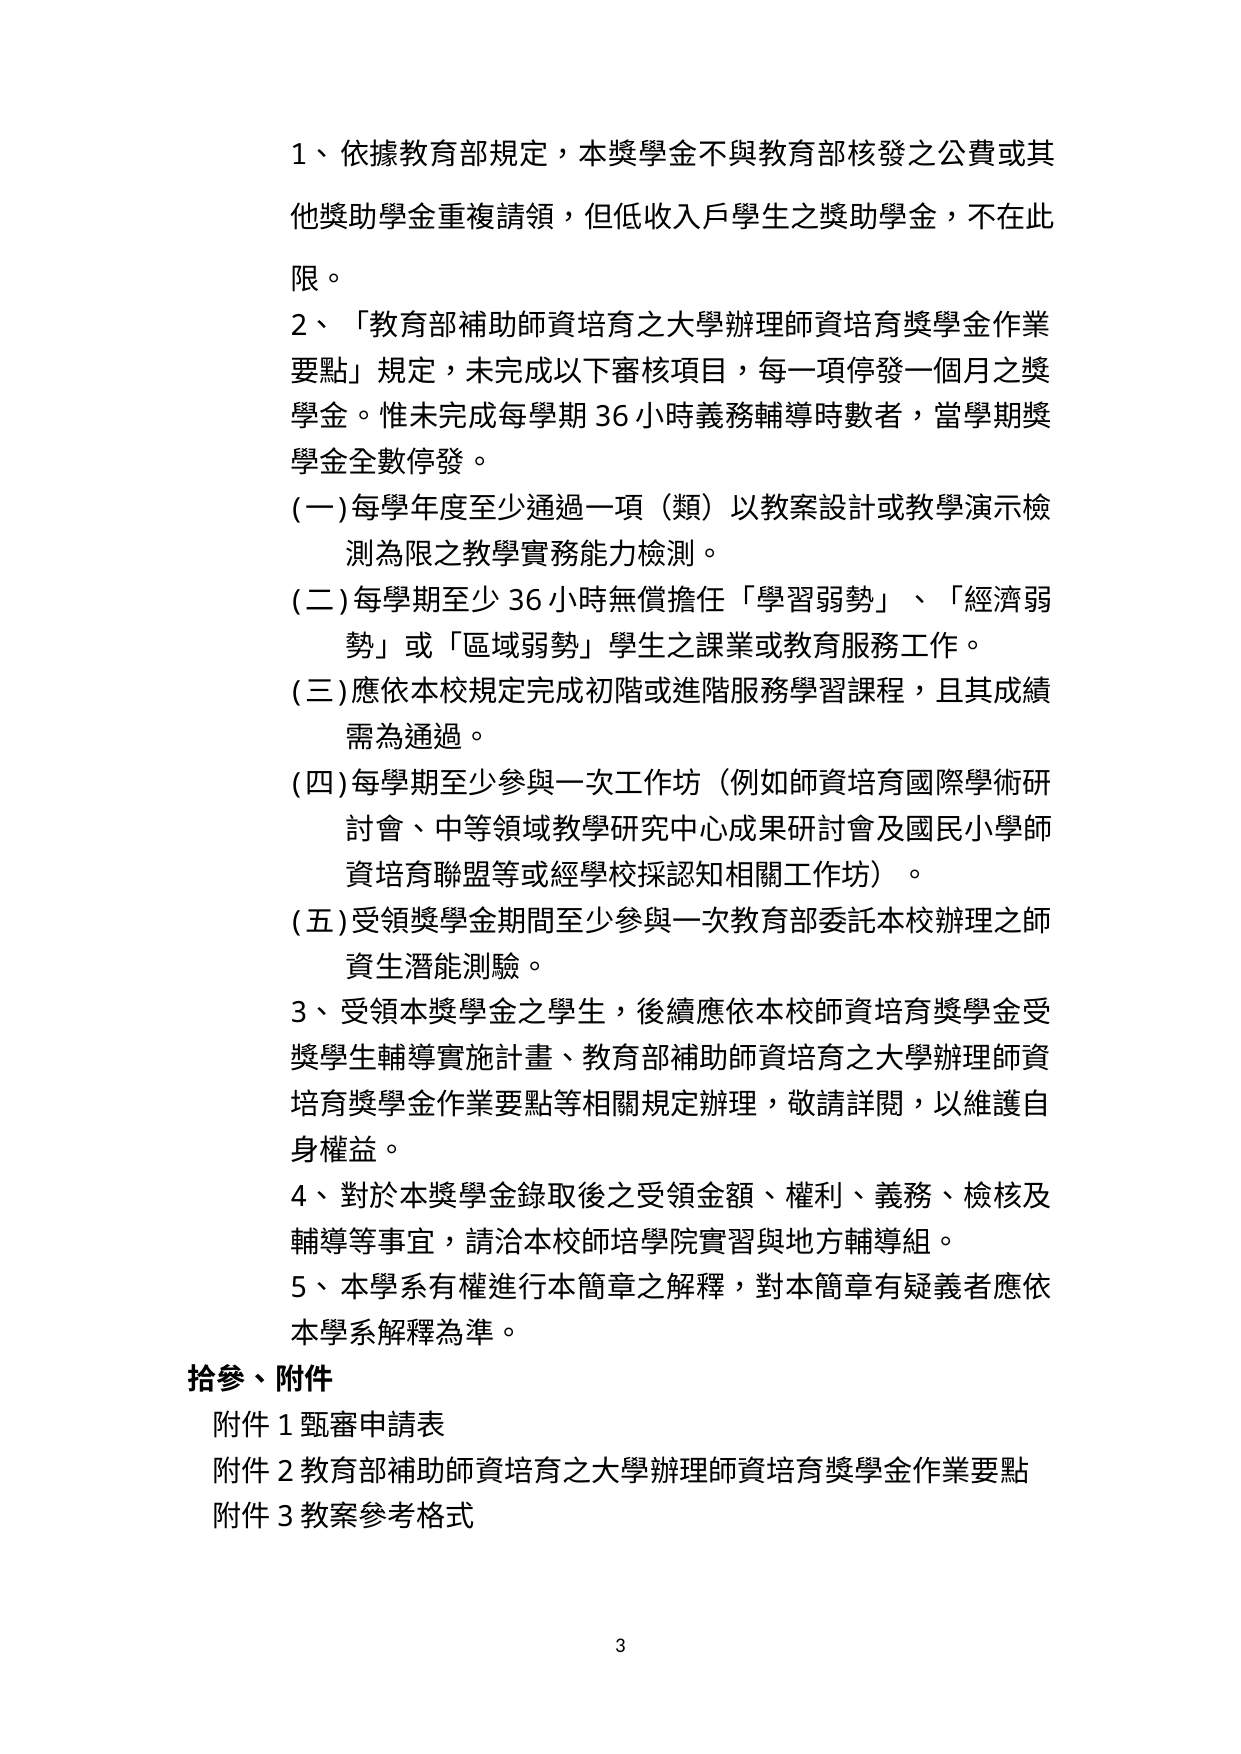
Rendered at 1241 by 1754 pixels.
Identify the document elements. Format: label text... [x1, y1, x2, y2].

text (四)每學期至少參與一次工作坊（例如師資培育國際學術研討會、中等領域教學研究中心成果研討會及國民小學師資培育聯盟等或經學校採認知相關工作坊）。 [287, 756, 1053, 894]
list 依據教育部規定，本獎學金不與教育部核發之公費或其他獎助學金重複請領，但低收入戶學生之獎助學金，不在此限。 [290, 110, 1058, 298]
text 附件1甄審申請表 [212, 1398, 1053, 1444]
text 附件2教育部補助師資培育之大學辦理師資培育獎學金作業要點 [212, 1444, 1053, 1489]
list 對於本獎學金錄取後之受領金額、權利、義務、檢核及輔導等事宜，請洽本校師培學院實習與地方輔導組。 [290, 1169, 1053, 1260]
list 受領本獎學金之學生，後續應依本校師資培育獎學金受獎學生輔導實施計畫、教育部補助師資培育之大學辦理師資培育獎學金作業要點等相關規定辦理，敬請詳閱，以維護自身權益。 [290, 985, 1053, 1169]
text (三)應依本校規定完成初階或進階服務學習課程，且其成績需為通過。 [287, 664, 1053, 756]
text 拾參、附件 [187, 1352, 1053, 1398]
text (五)受領獎學金期間至少參與一次教育部委託本校辦理之師資生潛能測驗。 [287, 894, 1053, 985]
text (一)每學年度至少通過一項（類）以教案設計或教學演示檢測為限之教學實務能力檢測。 [287, 481, 1053, 573]
text 附件3教案參考格式 [212, 1489, 1053, 1535]
list 本學系有權進行本簡章之解釋，對本簡章有疑義者應依本學系解釋為準。 [290, 1260, 1053, 1352]
text (二)每學期至少36小時無償擔任「學習弱勢」、「經濟弱勢」或「區域弱勢」學生之課業或教育服務工作。 [287, 573, 1053, 664]
list 「教育部補助師資培育之大學辦理師資培育獎學金作業要點」規定，未完成以下審核項目，每一項停發一個月之獎學金。惟未完成每學期36小時義務輔導時數者，當學期獎學金全數停發。 [290, 298, 1053, 481]
